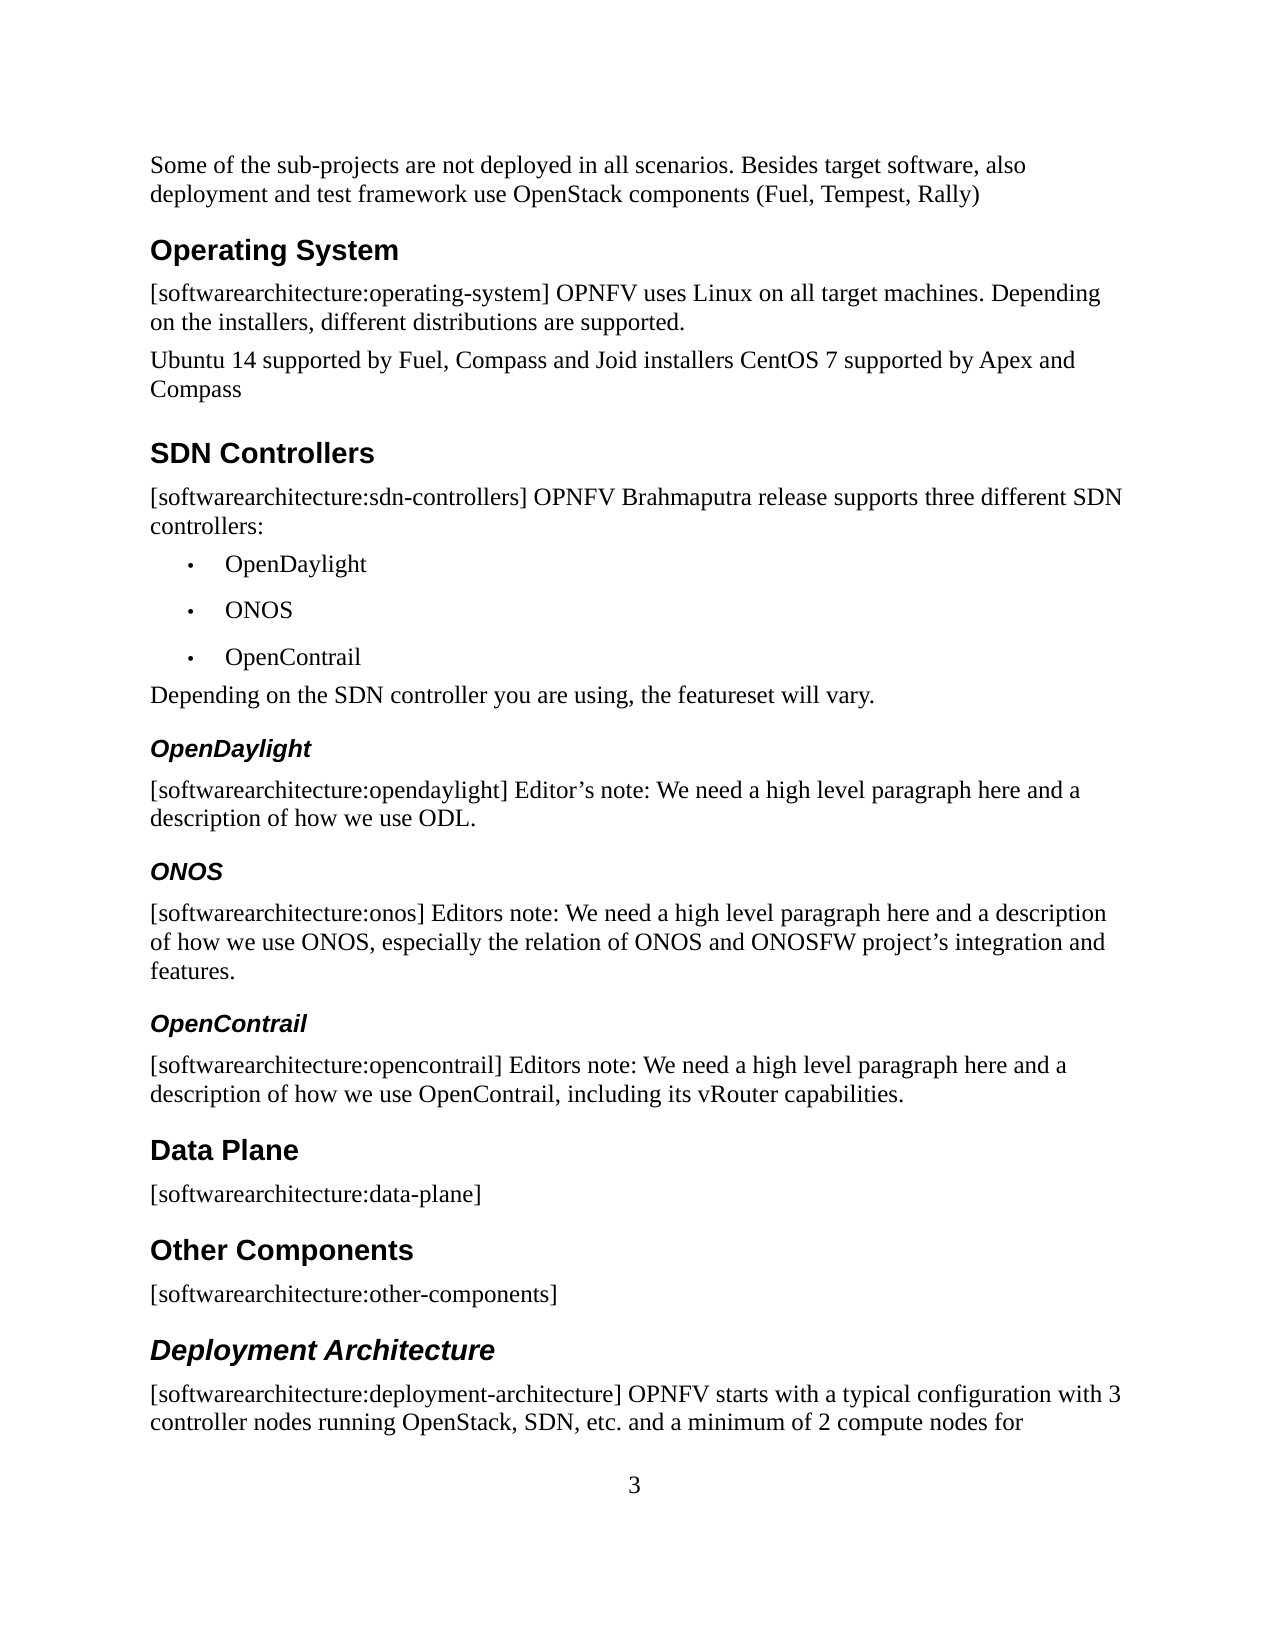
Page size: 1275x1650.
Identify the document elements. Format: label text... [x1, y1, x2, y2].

list OpenContrail [187, 642, 1125, 671]
text [softwarearchitecture:onos] Editors note: We need a high level paragraph here and a description of how we use ONOS, especially the relation of ONOS and ONOSFW project’s integration and features. [150, 898, 1125, 984]
subtitle Other Components [150, 1233, 1125, 1266]
subtitle OpenDaylight [150, 734, 1125, 762]
subtitle SDN Controllers [150, 436, 1125, 470]
text [softwarearchitecture:deployment-architecture] OPNFV starts with a typical configuration with 3 controller nodes running OpenStack, SDN, etc. and a minimum of 2 compute nodes for [150, 1379, 1125, 1436]
text [softwarearchitecture:opendaylight] Editor’s note: We need a high level paragraph here and a description of how we use ODL. [150, 775, 1125, 832]
text Ubuntu 14 supported by Fuel, Compass and Joid installers CentOS 7 supported by Apex and Compass [150, 345, 1125, 402]
list ONOS [187, 596, 1125, 624]
text Some of the sub-projects are not deployed in all scenarios. Besides target software, also deployment and test framework use OpenStack components (Fuel, Tempest, Rally) [150, 150, 1125, 207]
subtitle Operating System [150, 232, 1125, 266]
text [softwarearchitecture:other-components] [150, 1279, 1125, 1308]
subtitle ONOS [150, 857, 1125, 886]
subtitle Data Plane [150, 1133, 1125, 1167]
text [softwarearchitecture:data-plane] [150, 1179, 1125, 1208]
text Depending on the SDN controller you are using, the featureset will vary. [150, 680, 1125, 709]
subtitle Deployment Architecture [150, 1333, 1125, 1366]
subtitle OpenContrail [150, 1009, 1125, 1038]
list OpenDaylight [187, 549, 1125, 578]
text [softwarearchitecture:sdn-controllers] OPNFV Brahmaputra release supports three different SDN controllers: [150, 482, 1125, 540]
text [softwarearchitecture:operating-system] OPNFV uses Linux on all target machines. Depending on the installers, different distributions are supported. [150, 278, 1125, 336]
text [softwarearchitecture:opencontrail] Editors note: We need a high level paragraph here and a description of how we use OpenContrail, including its vRouter capabilities. [150, 1051, 1125, 1108]
